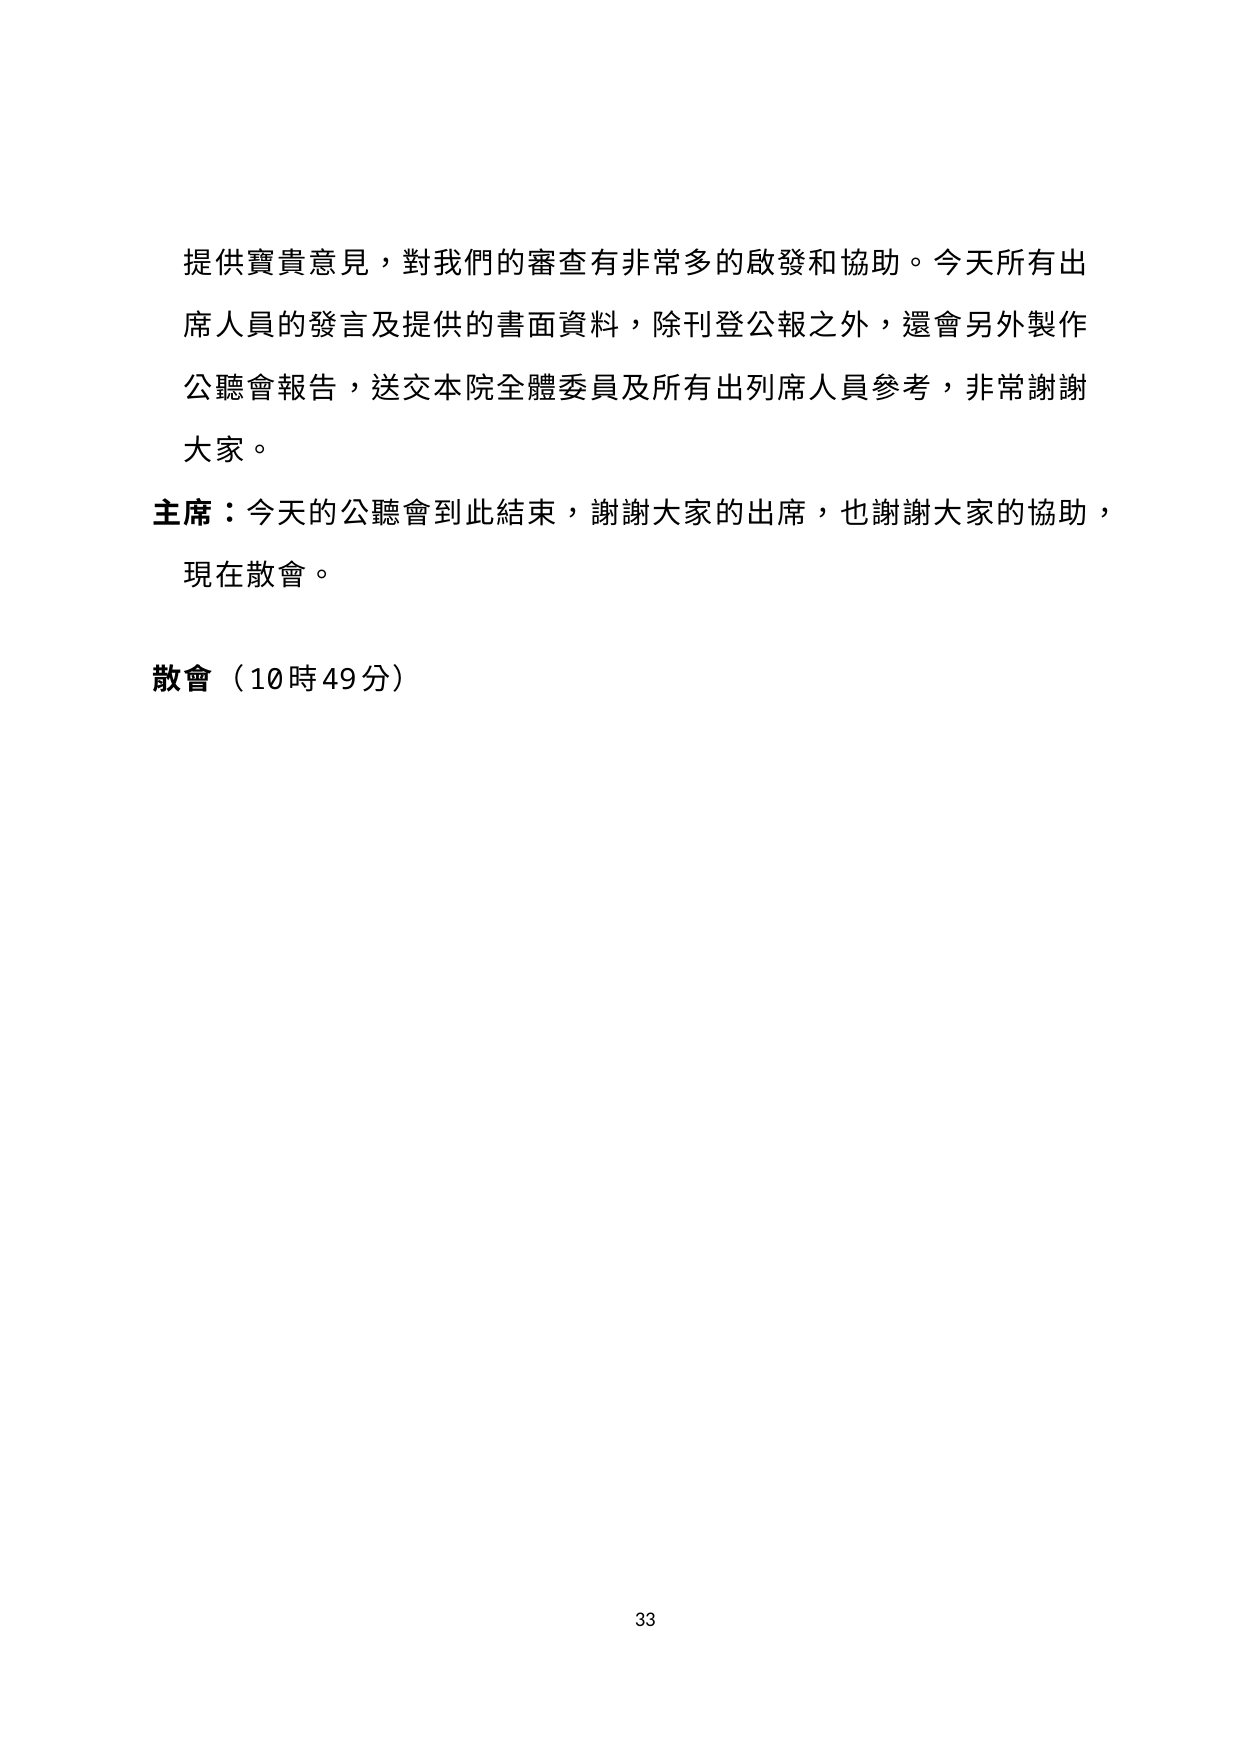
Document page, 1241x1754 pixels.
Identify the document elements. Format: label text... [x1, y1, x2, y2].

text 提供寶貴意見，對我們的審查有非常多的啟發和協助。今天所有出席人員的發言及提供的書面資料，除刊登公報之外，還會另外製作公聽會報告，送交本院全體委員及所有出列席人員參考，非常謝謝大家。 [176, 219, 1089, 469]
text 主席：今天的公聽會到此結束，謝謝大家的出席，也謝謝大家的協助，現在散會。 [151, 469, 1089, 594]
text 散會（10時49分） [151, 594, 1089, 719]
